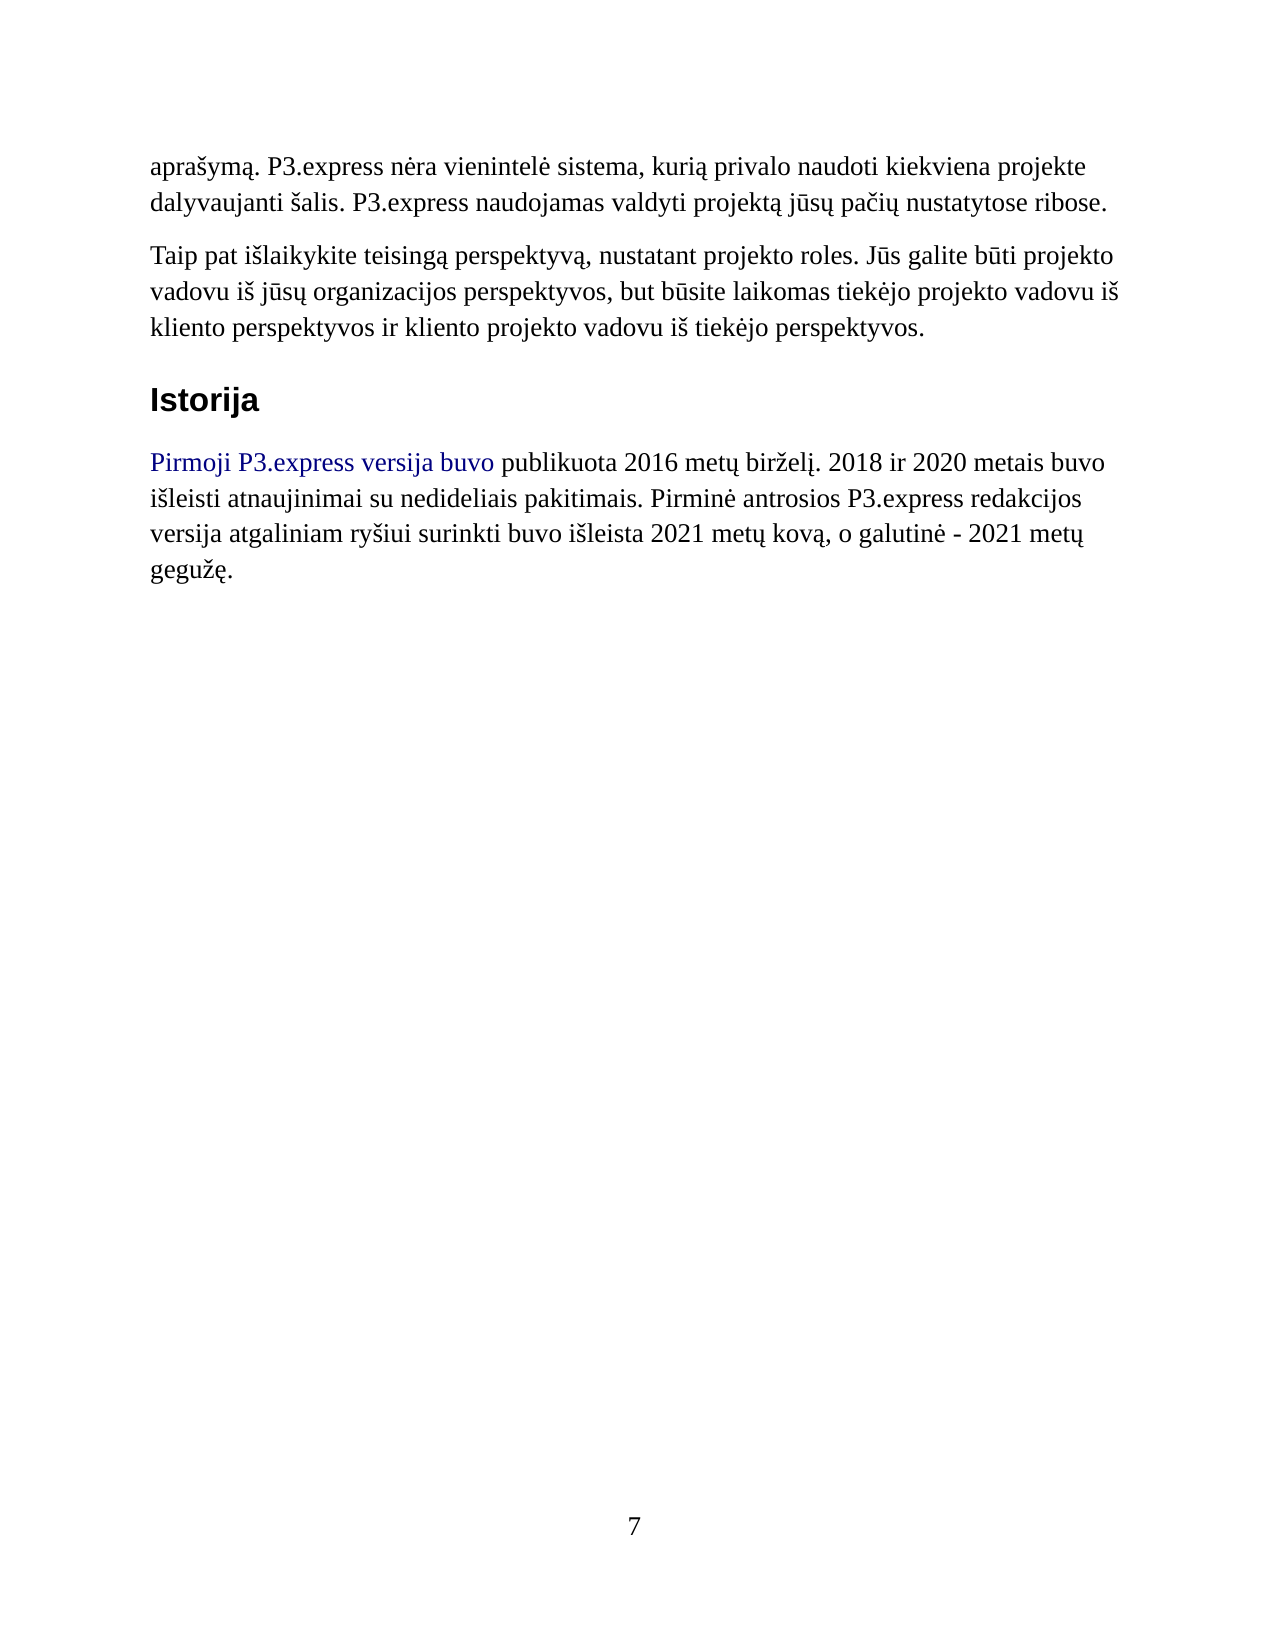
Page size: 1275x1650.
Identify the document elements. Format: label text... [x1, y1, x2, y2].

subtitle Istorija [150, 381, 1125, 419]
text aprašymą. P3.express nėra vienintelė sistema, kurią privalo naudoti kiekviena projekte dalyvaujanti šalis. P3.express naudojamas valdyti projektą jūsų pačių nustatytose ribose. [150, 150, 1125, 217]
text Pirmoji P3.express versija buvo publikuota 2016 metų birželį. 2018 ir 2020 metais buvo išleisti atnaujinimai su nedideliais pakitimais. Pirminė antrosios P3.express redakcijos versija atgaliniam ryšiui surinkti buvo išleista 2021 metų kovą, o galutinė - 2021 metų gegužę. [150, 446, 1125, 584]
text Taip pat išlaikykite teisingą perspektyvą, nustatant projekto roles. Jūs galite būti projekto vadovu iš jūsų organizacijos perspektyvos, but būsite laikomas tiekėjo projekto vadovu iš kliento perspektyvos ir kliento projekto vadovu iš tiekėjo perspektyvos. [150, 239, 1125, 342]
